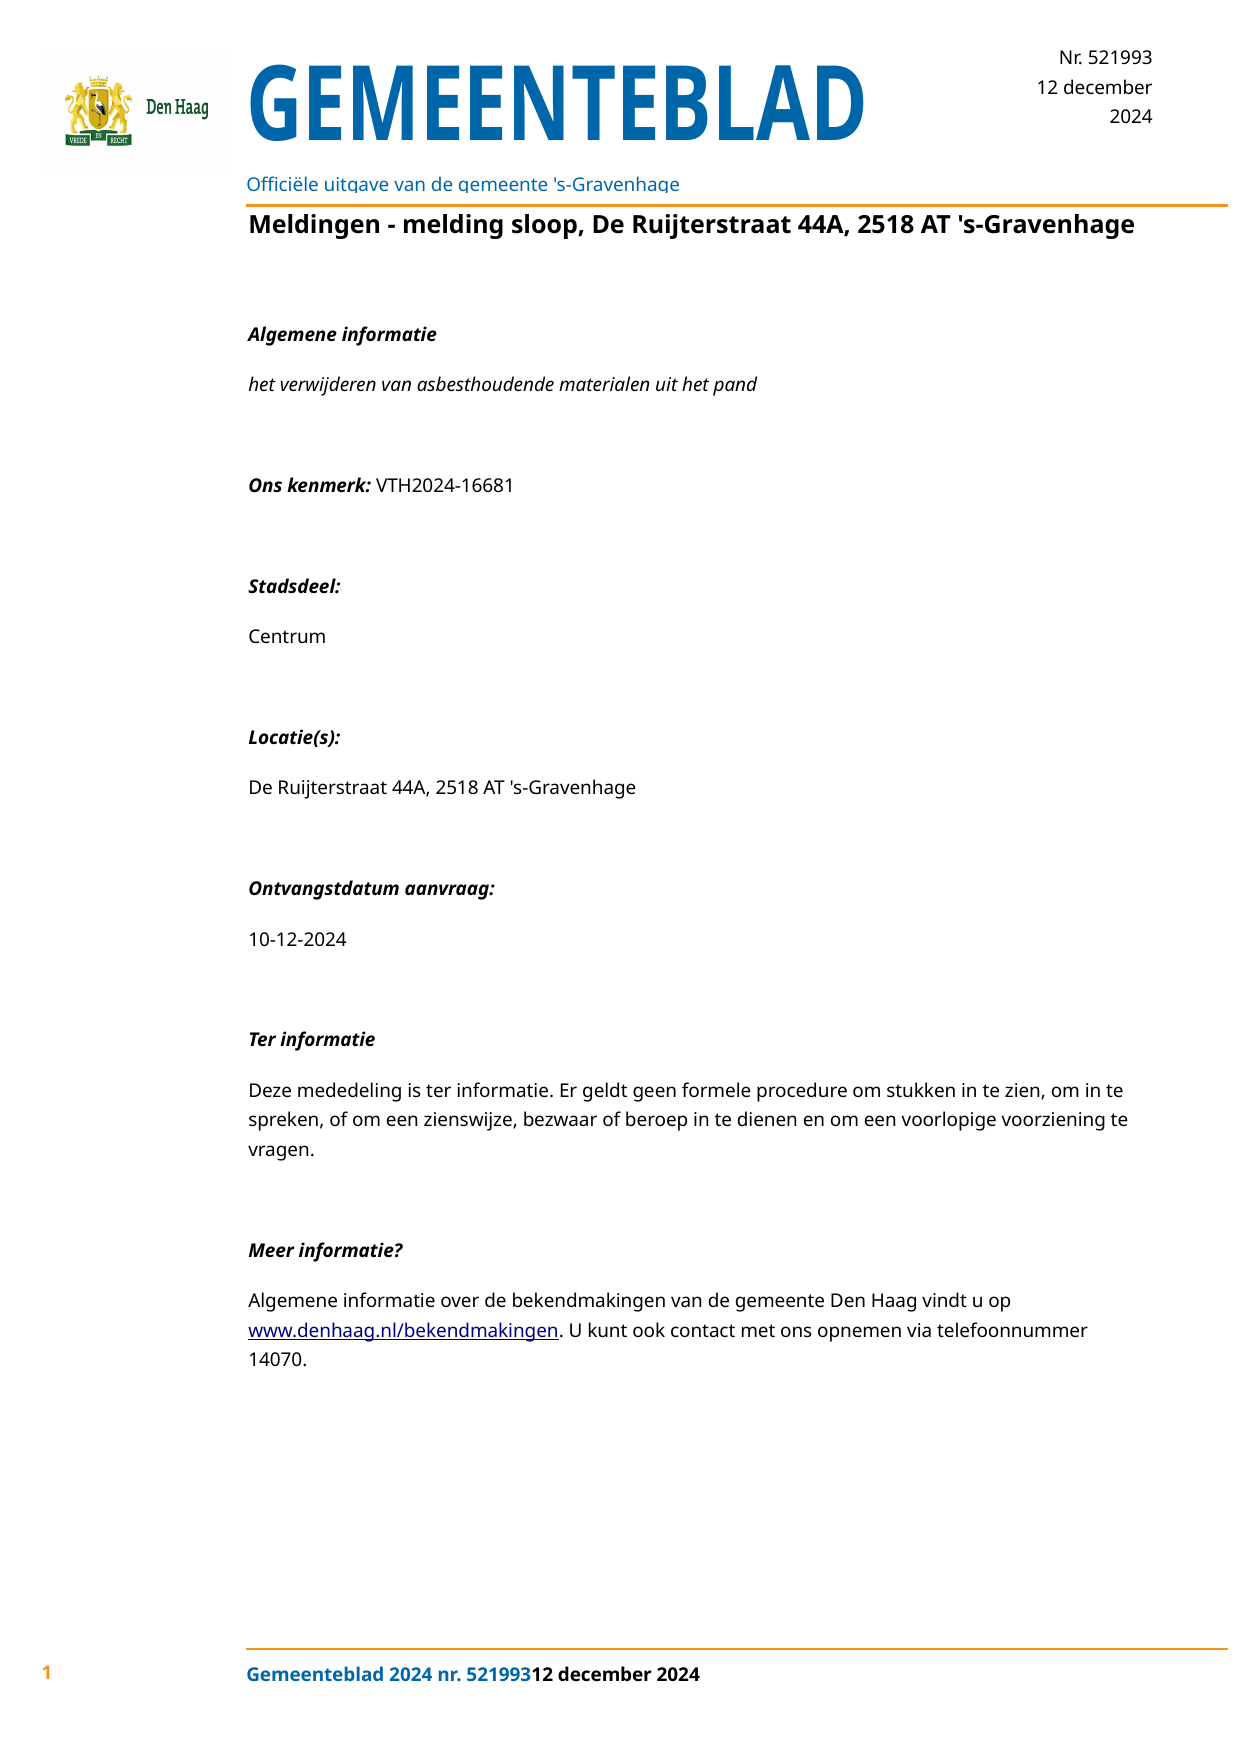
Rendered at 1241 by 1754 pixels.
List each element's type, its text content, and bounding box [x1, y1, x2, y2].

text De Ruijterstraat 44A, 2518 AT 's-Gravenhage [248, 774, 1152, 800]
text Centrum [248, 623, 1152, 649]
picture [41, 47, 231, 172]
text Meer informatie? [248, 1237, 1152, 1263]
text Ons kenmerk: VTH2024-16681 [248, 472, 1152, 498]
text Meldingen - melding sloop, De Ruijterstraat 44A, 2518 AT 's-Gravenhage [248, 207, 1152, 241]
text Deze mededeling is ter informatie. Er geldt geen formele procedure om stukken in te zien, om in te spreken, of om een zienswijze, bezwaar of beroep in te dienen en om een voorlopige voorziening te vragen. [248, 1077, 1152, 1162]
text het verwijderen van asbesthoudende materialen uit het pand [248, 371, 1152, 397]
text Algemene informatie over de bekendmakingen van de gemeente Den Haag vindt u op www.denhaag.nl/bekendmakingen. U kunt ook contact met ons opnemen via telefoonnummer 14070. [248, 1287, 1152, 1372]
text Ontvangstdatum aanvraag: [248, 875, 1152, 901]
text Algemene informatie [248, 321, 1152, 346]
text Ter informatie [248, 1027, 1152, 1052]
text 10-12-2024 [248, 926, 1152, 951]
text Locatie(s): [248, 724, 1152, 750]
text Stadsdeel: [248, 573, 1152, 598]
